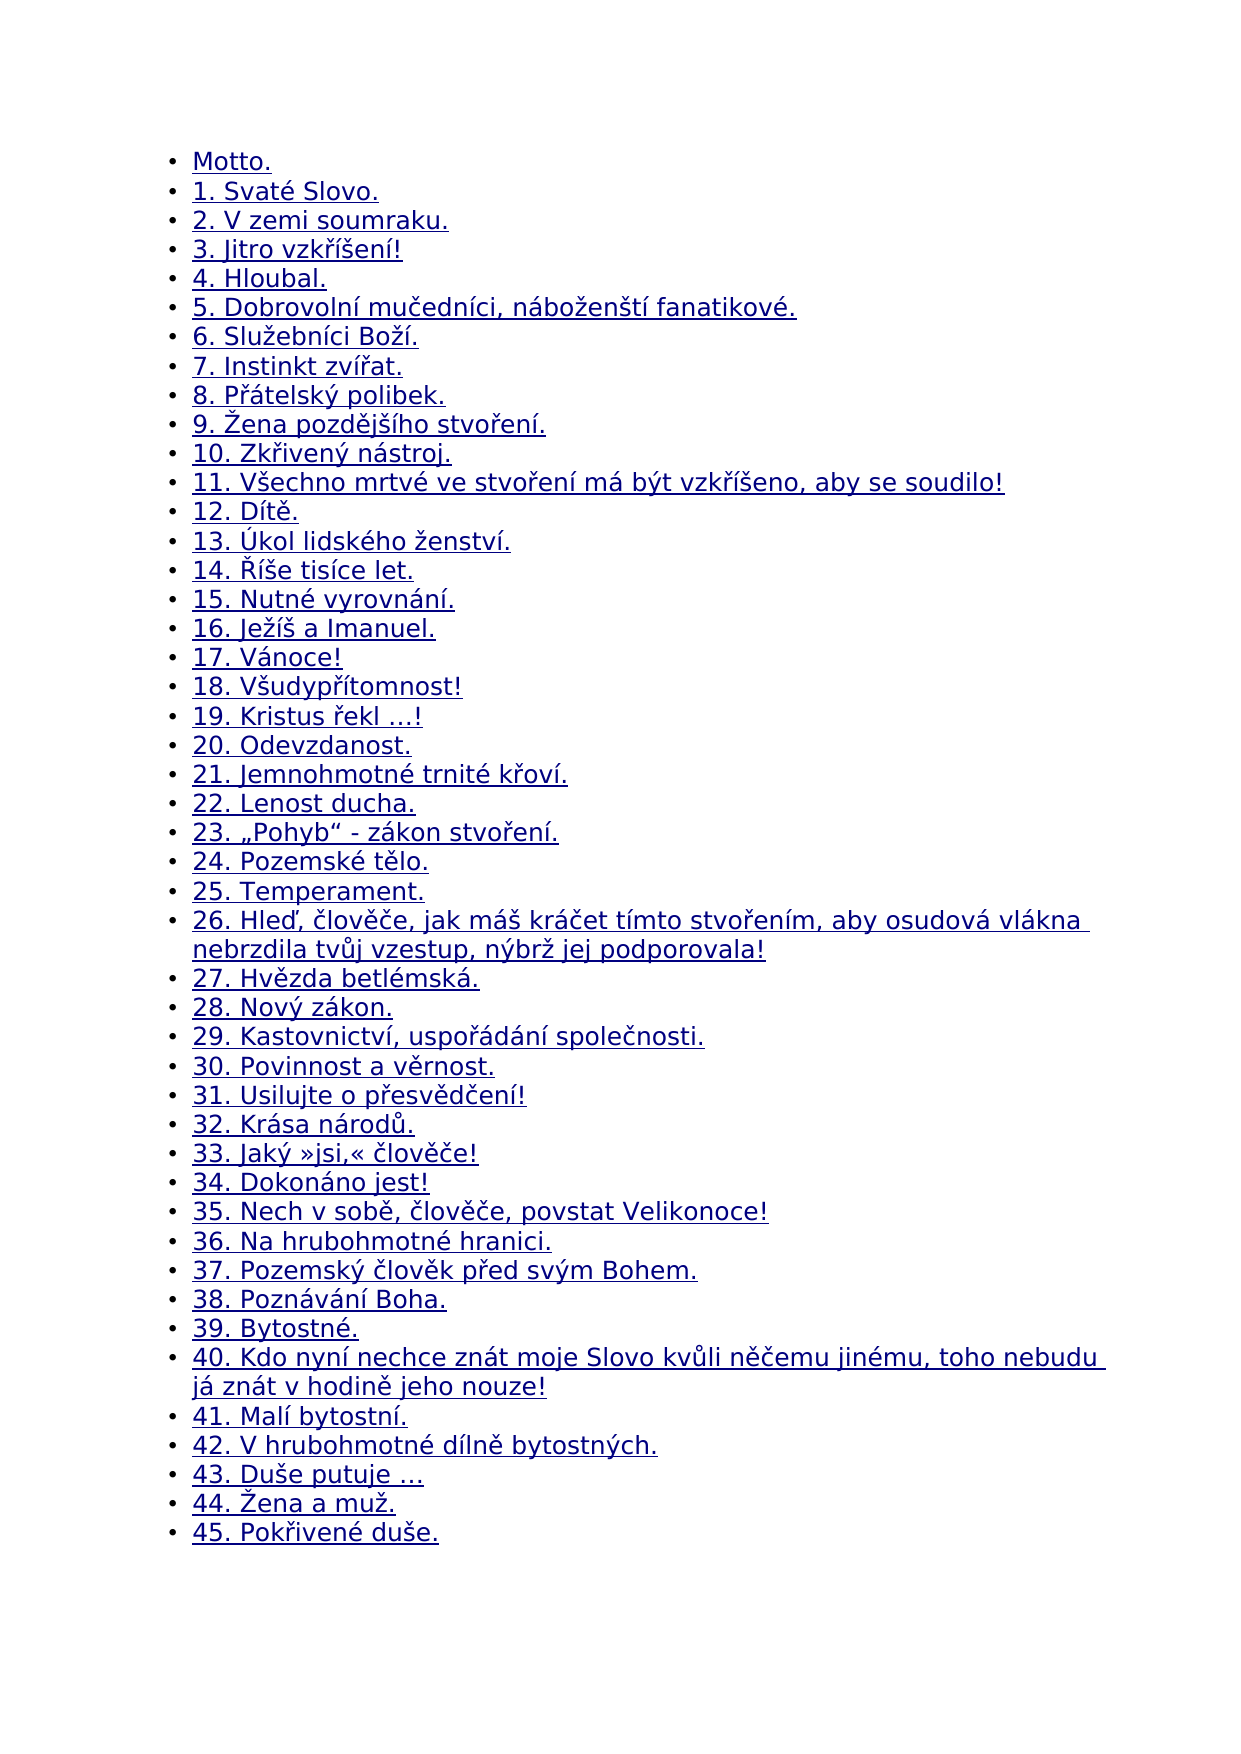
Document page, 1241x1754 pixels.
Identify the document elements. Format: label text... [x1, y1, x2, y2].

list 16. Ježíš a Imanuel. [177, 614, 1122, 643]
list 33. Jaký »jsi,« člověče! [177, 1139, 1122, 1168]
list 31. Usilujte o přesvědčení! [177, 1081, 1122, 1110]
list 44. Žena a muž. [177, 1489, 1122, 1518]
list 20. Odevzdanost. [177, 731, 1122, 760]
list 5. Dobrovolní mučedníci, náboženští fanatikové. [177, 293, 1122, 323]
list 34. Dokonáno jest! [177, 1168, 1122, 1198]
list 4. Hloubal. [177, 264, 1122, 293]
list 39. Bytostné. [177, 1314, 1122, 1343]
list 23. „Pohyb“ - zákon stvoření. [177, 818, 1122, 848]
list 37. Pozemský člověk před svým Bohem. [177, 1256, 1122, 1285]
list 30. Povinnost a věrnost. [177, 1052, 1122, 1081]
list 26. Hleď, člověče, jak máš kráčet tímto stvořením, aby osudová vlákna nebrzdila tvůj vzestup, nýbrž jej podporovala! [177, 906, 1122, 964]
list 9. Žena pozdějšího stvoření. [177, 410, 1122, 439]
list 36. Na hrubohmotné hranici. [177, 1227, 1122, 1256]
list 42. V hrubohmotné dílně bytostných. [177, 1431, 1122, 1460]
list 24. Pozemské tělo. [177, 848, 1122, 877]
list 10. Zkřivený nástroj. [177, 439, 1122, 468]
list 18. Všudypřítomnost! [177, 673, 1122, 702]
list 1. Svaté Slovo. [177, 177, 1122, 206]
list 11. Všechno mrtvé ve stvoření má být vzkříšeno, aby se soudilo! [177, 468, 1122, 498]
list 25. Temperament. [177, 877, 1122, 906]
list 13. Úkol lidského ženství. [177, 527, 1122, 556]
list 14. Říše tisíce let. [177, 556, 1122, 585]
list 17. Vánoce! [177, 643, 1122, 673]
list 27. Hvězda betlémská. [177, 964, 1122, 993]
list 8. Přátelský polibek. [177, 381, 1122, 410]
list 21. Jemnohmotné trnité křoví. [177, 760, 1122, 789]
list Motto. [177, 148, 1122, 177]
list 2. V zemi soumraku. [177, 206, 1122, 235]
list 41. Malí bytostní. [177, 1402, 1122, 1431]
list 6. Služebníci Boží. [177, 323, 1122, 352]
list 12. Dítě. [177, 498, 1122, 527]
list 22. Lenost ducha. [177, 789, 1122, 818]
list 15. Nutné vyrovnání. [177, 585, 1122, 614]
list 45. Pokřivené duše. [177, 1518, 1122, 1548]
list 7. Instinkt zvířat. [177, 352, 1122, 381]
list 32. Krása národů. [177, 1110, 1122, 1139]
list 28. Nový zákon. [177, 993, 1122, 1023]
list 38. Poznávání Boha. [177, 1285, 1122, 1314]
list 29. Kastovnictví, uspořádání společnosti. [177, 1023, 1122, 1052]
list 40. Kdo nyní nechce znát moje Slovo kvůli něčemu jinému, toho nebudu já znát v hodině jeho nouze! [177, 1343, 1122, 1402]
list 3. Jitro vzkříšení! [177, 235, 1122, 264]
list 43. Duše putuje … [177, 1460, 1122, 1489]
list 35. Nech v sobě, člověče, povstat Velikonoce! [177, 1198, 1122, 1227]
list 19. Kristus řekl …! [177, 702, 1122, 731]
